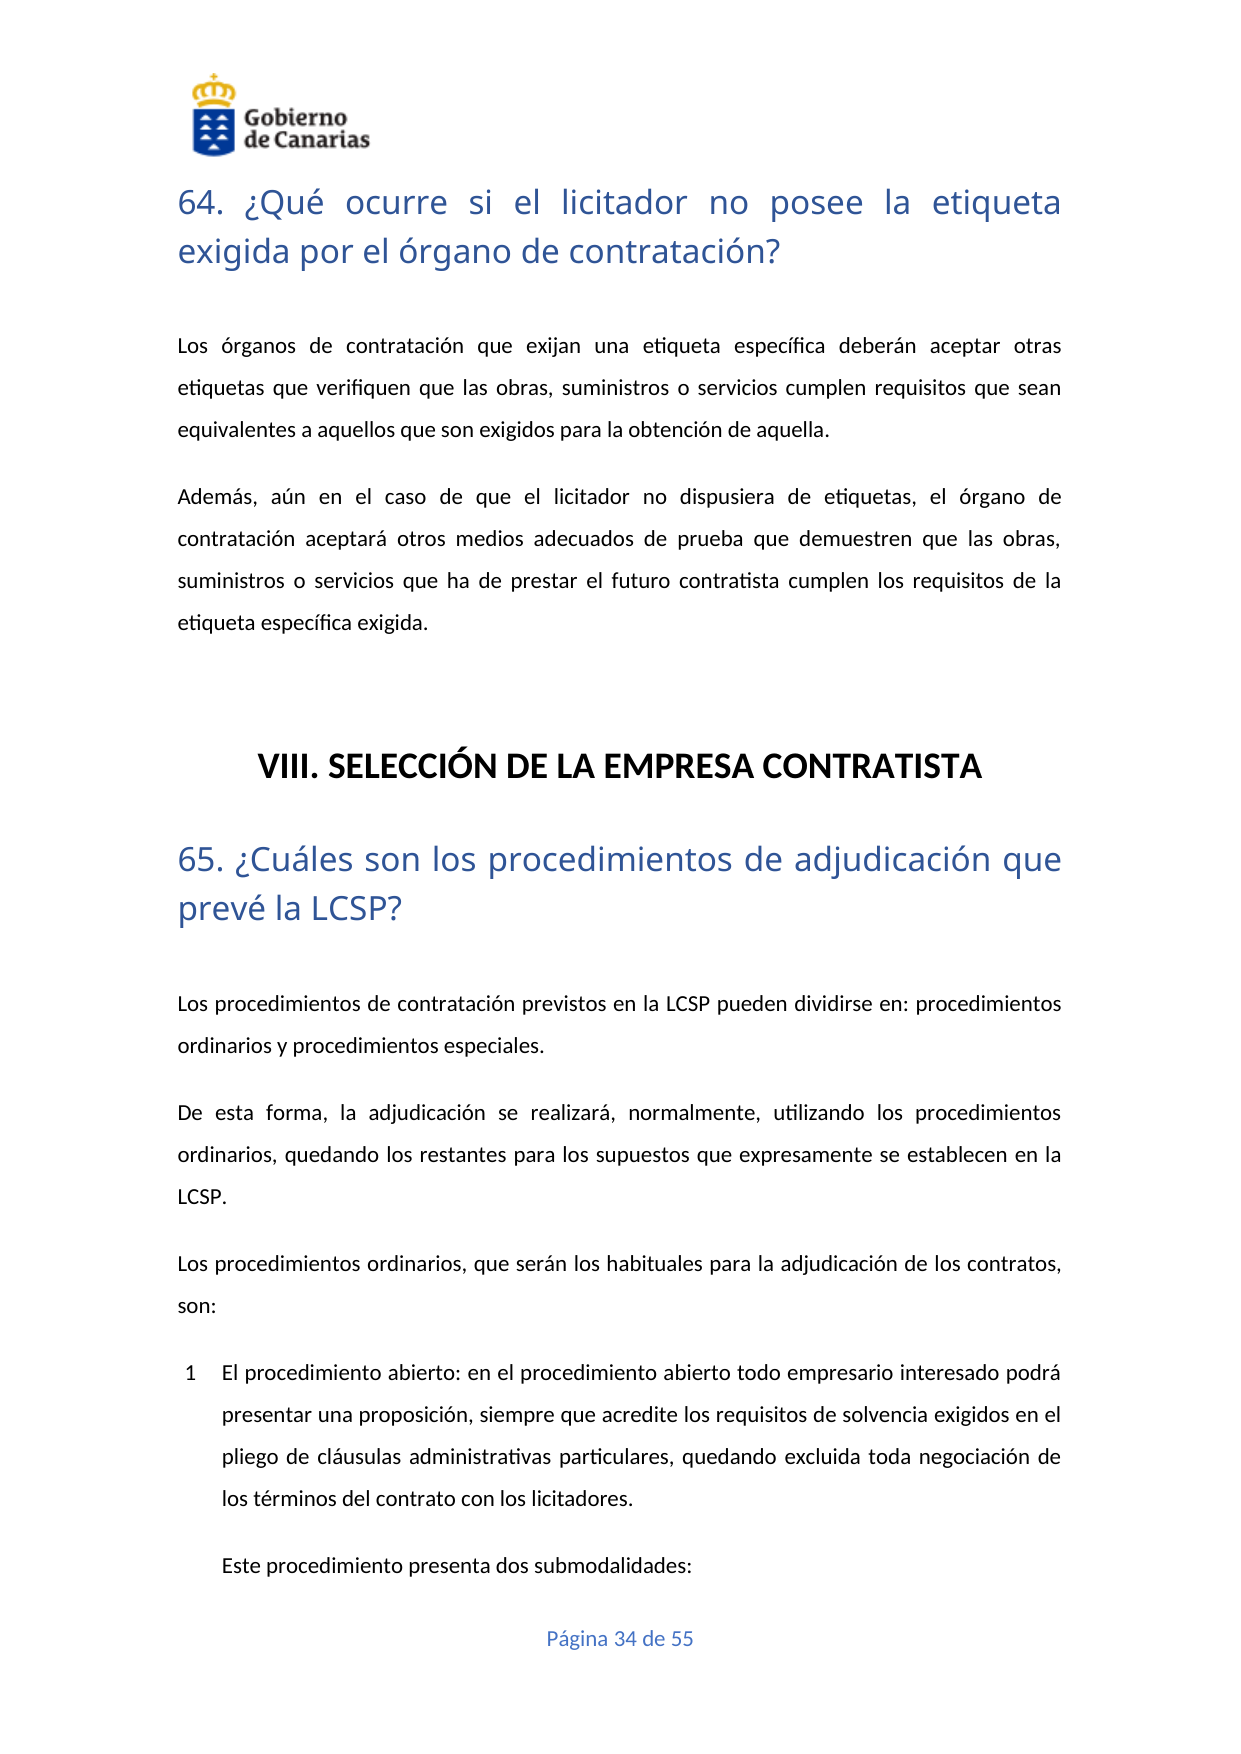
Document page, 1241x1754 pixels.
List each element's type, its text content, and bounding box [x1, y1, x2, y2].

list Este procedimiento presenta dos submodalidades: [222, 1551, 1063, 1579]
text Los órganos de contratación que exijan una etiqueta específica deberán aceptar otras etiquetas que verifiquen que las obras, suministros o servicios cumplen requisitos que sean equivalentes a aquellos que son exigidos para la obtención de aquella. [177, 332, 1063, 443]
list El procedimiento abierto: en el procedimiento abierto todo empresario interesado podrá presentar una proposición, siempre que acredite los requisitos de solvencia exigidos en el pliego de cláusulas administrativas particulares, quedando excluida toda negociación de los términos del contrato con los licitadores. [184, 1358, 1063, 1512]
text Además, aún en el caso de que el licitador no dispusiera de etiquetas, el órgano de contratación aceptará otros medios adecuados de prueba que demuestren que las obras, suministros o servicios que ha de prestar el futuro contratista cumplen los requisitos de la etiqueta específica exigida. [177, 482, 1063, 636]
picture [177, 73, 393, 179]
text Los procedimientos ordinarios, que serán los habituales para la adjudicación de los contratos, son: [177, 1249, 1063, 1319]
text VIII. SELECCIÓN DE LA EMPRESA CONTRATISTA [177, 742, 1063, 788]
text De esta forma, la adjudicación se realizará, normalmente, utilizando los procedimientos ordinarios, quedando los restantes para los supuestos que expresamente se establecen en la LCSP. [177, 1098, 1063, 1210]
subtitle 64. ¿Qué ocurre si el licitador no posee la etiqueta exigida por el órgano de contratación? [177, 178, 1063, 273]
subtitle 65. ¿Cuáles son los procedimientos de adjudicación que prevé la LCSP? [177, 836, 1063, 931]
text Los procedimientos de contratación previstos en la LCSP pueden dividirse en: procedimientos ordinarios y procedimientos especiales. [177, 989, 1063, 1059]
